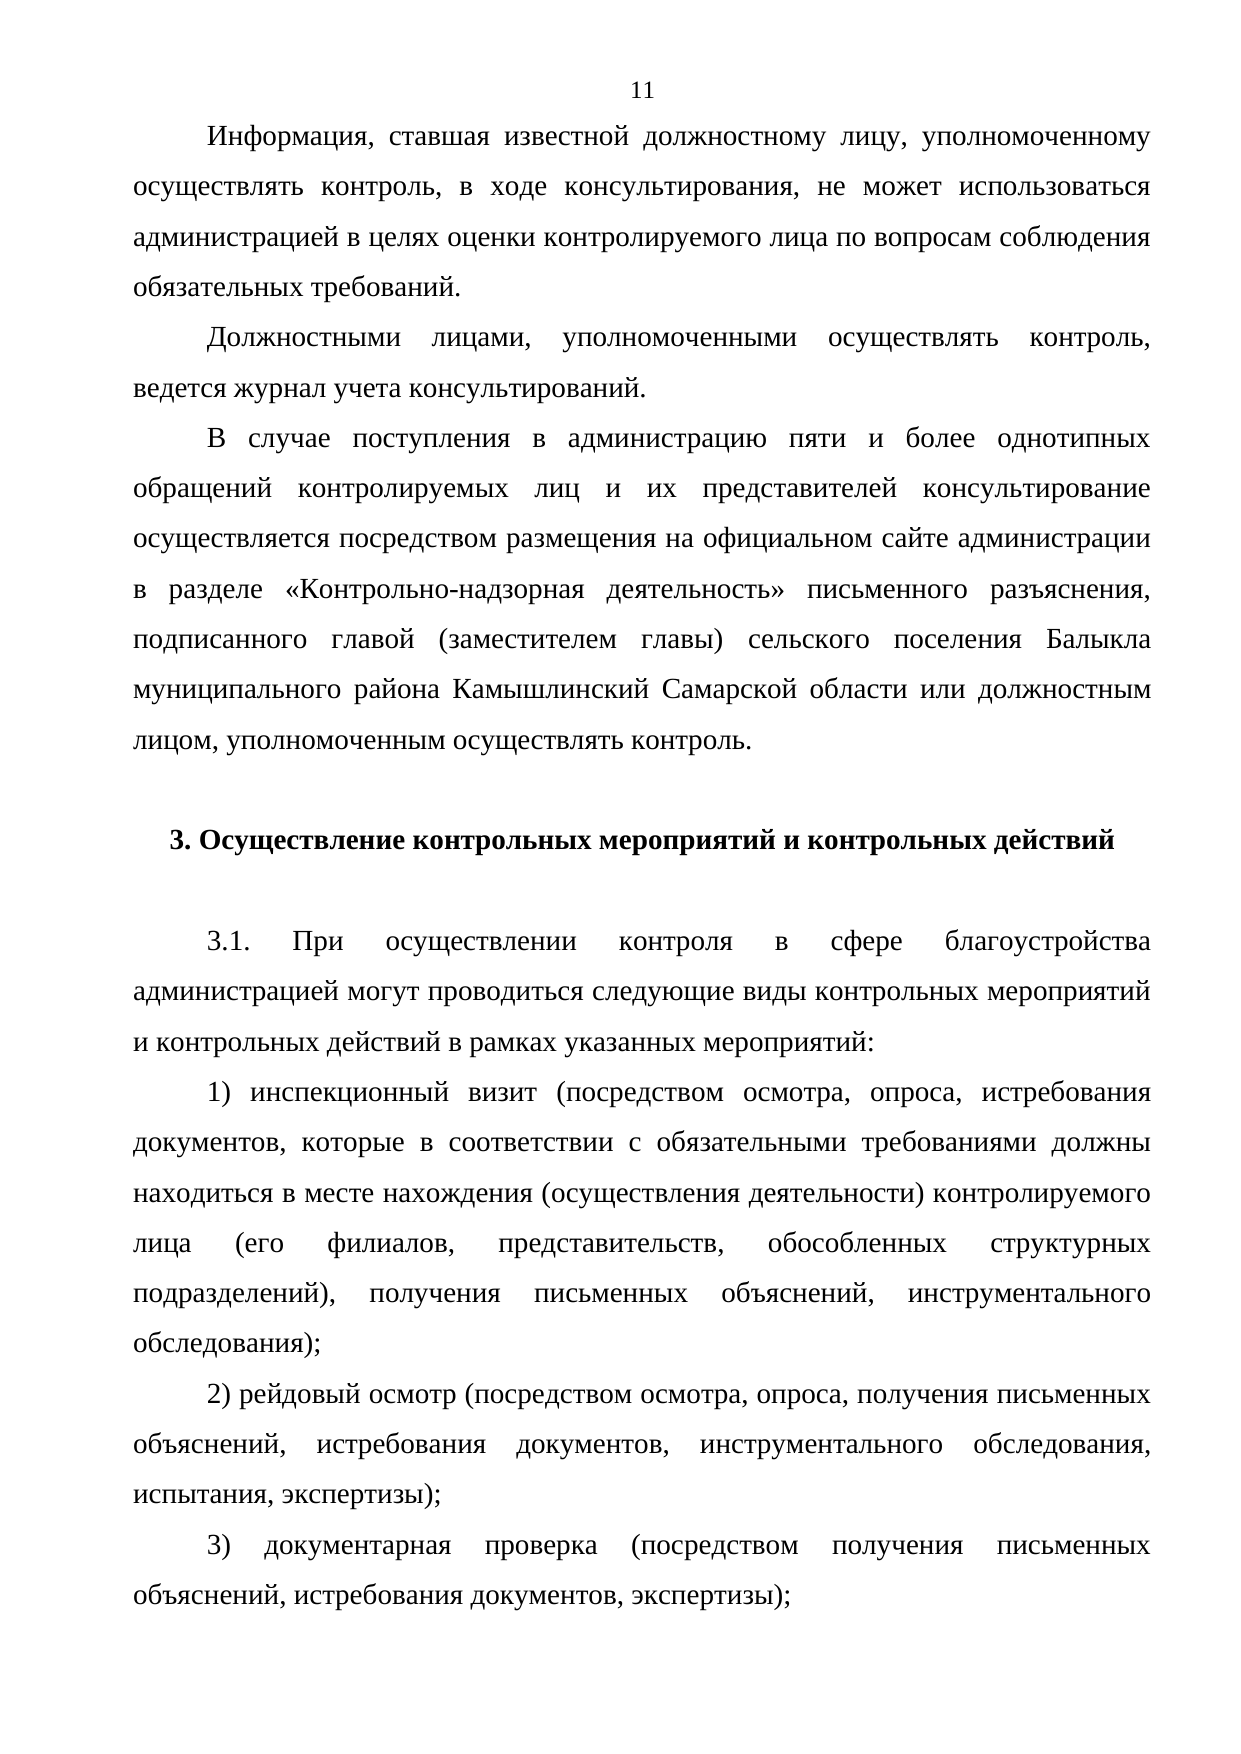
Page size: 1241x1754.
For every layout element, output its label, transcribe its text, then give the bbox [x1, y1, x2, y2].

text 3.1. При осуществлении контроля в сфере благоустройства администрацией могут проводиться следующие виды контрольных мероприятий и контрольных действий в рамках указанных мероприятий: [133, 923, 1152, 1057]
text 3. Осуществление контрольных мероприятий и контрольных действий [133, 822, 1152, 856]
text 2) рейдовый осмотр (посредством осмотра, опроса, получения письменных объяснений, истребования документов, инструментального обследования, испытания, экспертизы); [133, 1376, 1152, 1510]
text 3) документарная проверка (посредством получения письменных объяснений, истребования документов, экспертизы); [133, 1527, 1152, 1611]
text В случае поступления в администрацию пяти и более однотипных обращений контролируемых лиц и их представителей консультирование осуществляется посредством размещения на официальном сайте администрации в разделе «Контрольно-надзорная деятельность» письменного разъяснения, подписанного главой (заместителем главы) сельского поселения Балыкла муниципального района Камышлинский Самарской области или должностным лицом, уполномоченным осуществлять контроль. [133, 420, 1152, 755]
text Информация, ставшая известной должностному лицу, уполномоченному осуществлять контроль, в ходе консультирования, не может использоваться администрацией в целях оценки контролируемого лица по вопросам соблюдения обязательных требований. [133, 118, 1152, 303]
text 1) инспекционный визит (посредством осмотра, опроса, истребования документов, которые в соответствии с обязательными требованиями должны находиться в месте нахождения (осуществления деятельности) контролируемого лица (его филиалов, представительств, обособленных структурных подразделений), получения письменных объяснений, инструментального обследования); [133, 1074, 1152, 1359]
text Должностными лицами, уполномоченными осуществлять контроль, ведется журнал учета консультирований. [133, 319, 1152, 403]
